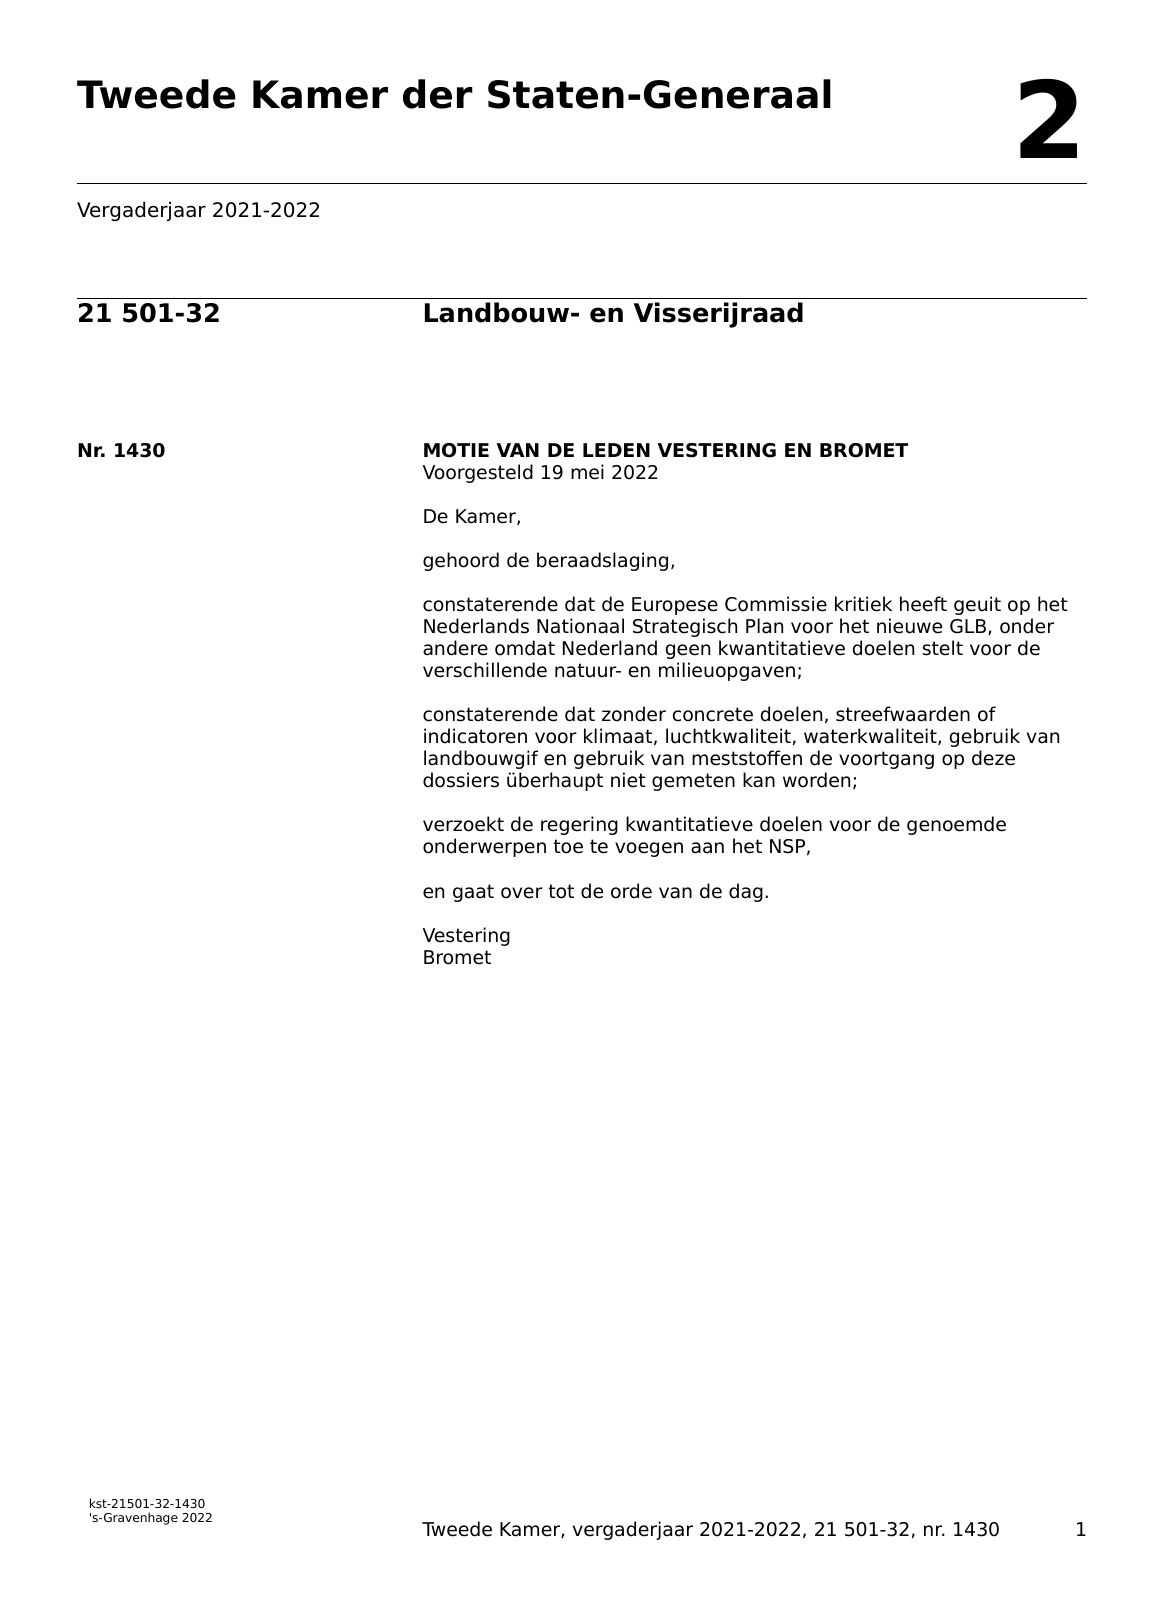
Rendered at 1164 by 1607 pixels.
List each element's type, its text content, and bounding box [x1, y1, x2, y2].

text constaterende dat zonder concrete doelen, streefwaarden of indicatoren voor klimaat, luchtkwaliteit, waterkwaliteit, gebruik van landbouwgif en gebruik van meststoffen de voortgang op deze dossiers überhaupt niet gemeten kan worden; [422, 704, 1087, 792]
text verzoekt de regering kwantitatieve doelen voor de genoemde onderwerpen toe te voegen aan het NSP, [422, 814, 1087, 858]
text constaterende dat de Europese Commissie kritiek heeft geuit op het Nederlands Nationaal Strategisch Plan voor het nieuwe GLB, onder andere omdat Nederland geen kwantitatieve doelen stelt voor de verschillende natuur- en milieuopgaven; [422, 594, 1087, 682]
table_header 2 [886, 59, 1087, 183]
table_cell Vergaderjaar 2021-2022 [77, 184, 1087, 298]
text Vestering [422, 925, 1087, 947]
text gehoord de beraadslaging, [422, 550, 1087, 572]
text Voorgesteld 19 mei 2022 [422, 462, 1087, 484]
subtitle 21 501-32 Landbouw- en Visserijraad [77, 299, 1087, 329]
text en gaat over tot de orde van de dag. [422, 881, 1087, 902]
subtitle Nr. 1430 MOTIE VAN DE LEDEN VESTERING EN BROMET [77, 440, 1087, 462]
text De Kamer, [422, 506, 1087, 528]
text kst-21501-32-1430 [88, 1497, 323, 1511]
text Bromet [422, 947, 1087, 969]
table_header Tweede Kamer der Staten-Generaal [77, 59, 886, 183]
text 's-Gravenhage 2022 [88, 1511, 323, 1525]
